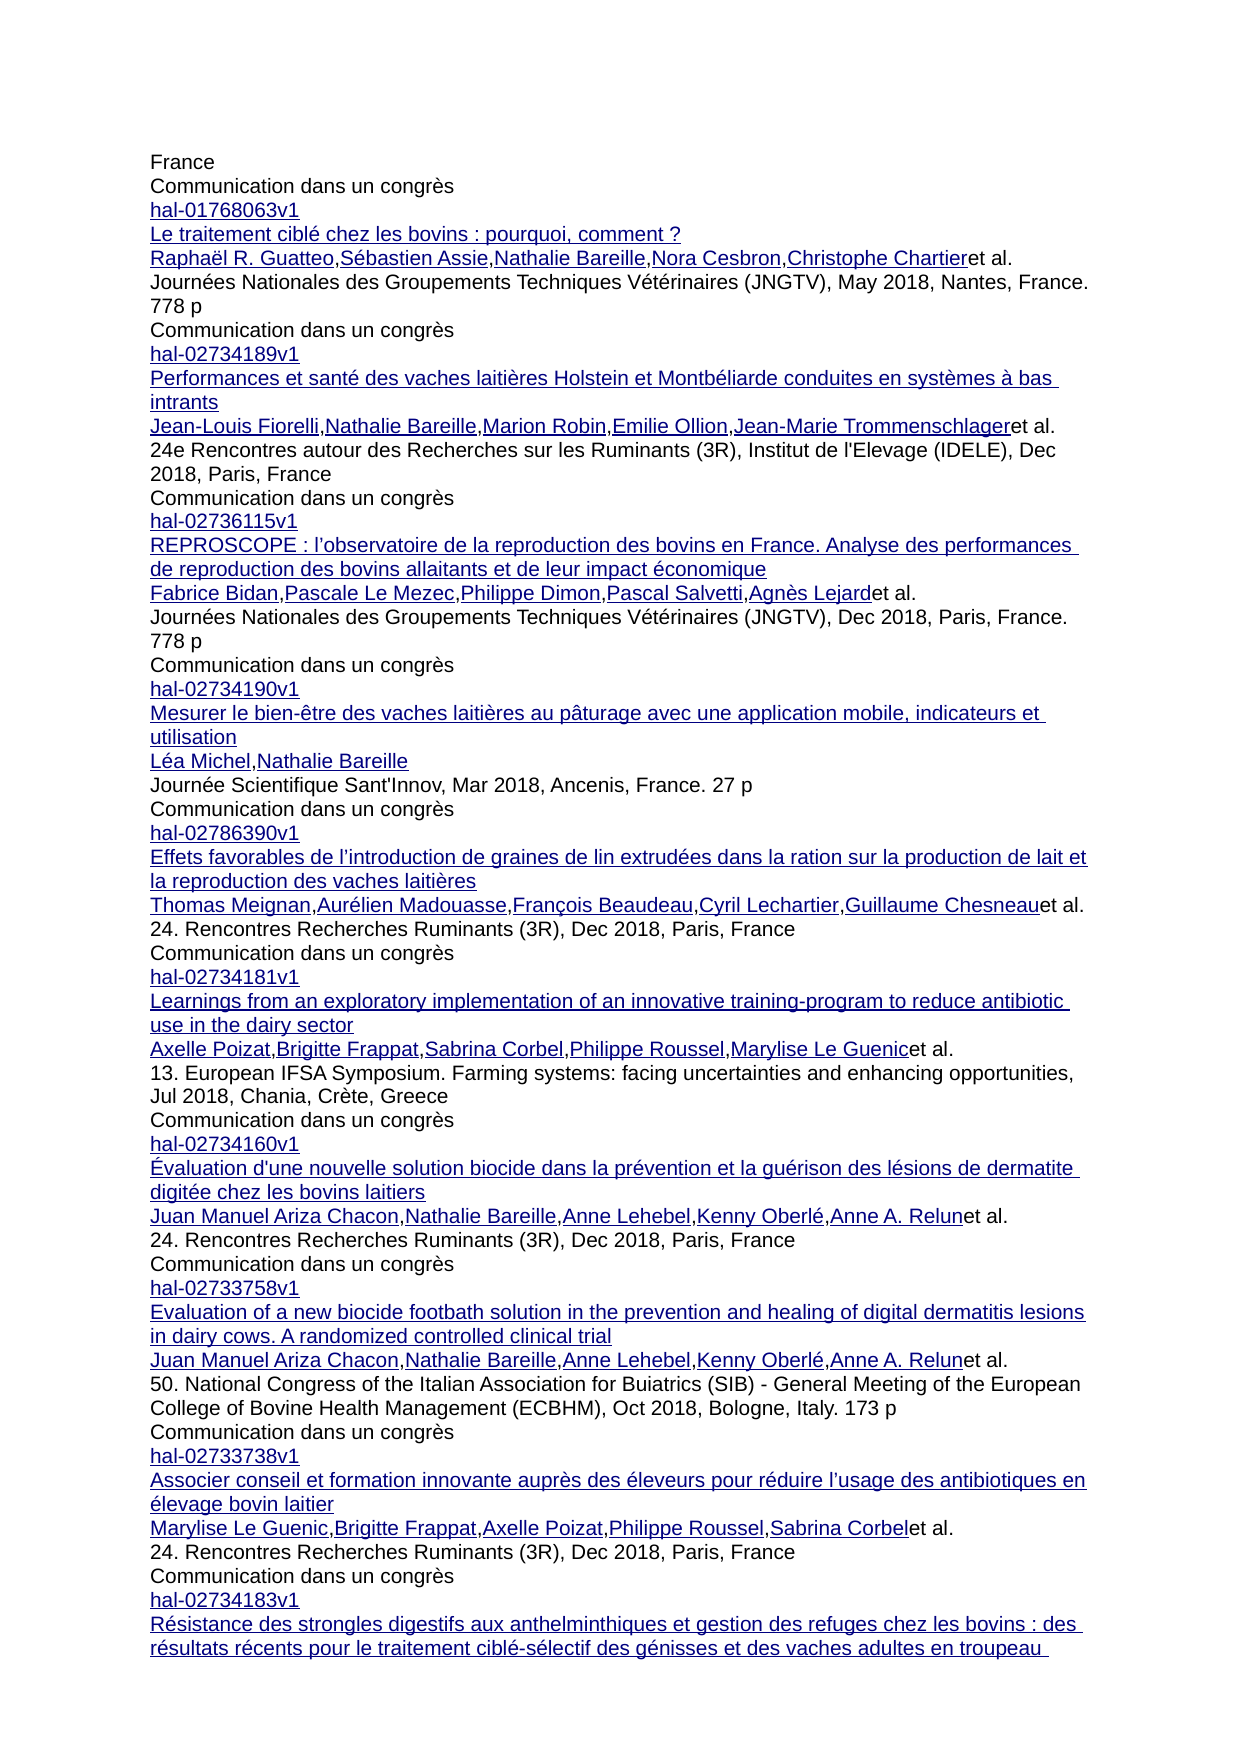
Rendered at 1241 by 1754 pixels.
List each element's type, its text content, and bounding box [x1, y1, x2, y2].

table_cell Effets favorables de l’introduction de graines de lin extrudées dans la ration sur la production de lait et la reproduction des vaches laitières Thomas Meignan,Aurélien Madouasse,François Beaudeau,Cyril Lechartier,Guillaume Chesneauet al. 24. Rencontres Recherches Ruminants (3R), Dec 2018, Paris, France Communication dans un congrès hal-02734181v1 [150, 845, 1090, 988]
table_cell Résistance des strongles digestifs aux anthelminthiques et gestion des refuges chez les bovins : des résultats récents pour le traitement ciblé-sélectif des génisses et des vaches adultes en troupeau [150, 1611, 1090, 1659]
table_cell Evaluation of a new biocide footbath solution in the prevention and healing of digital dermatitis lesions in dairy cows. A randomized controlled clinical trial Juan Manuel Ariza Chacon,Nathalie Bareille,Anne Lehebel,Kenny Oberlé,Anne A. Relunet al. 50. National Congress of the Italian Association for Buiatrics (SIB) - General Meeting of the European College of Bovine Health Management (ECBHM), Oct 2018, Bologne, Italy. 173 p Communication dans un congrès hal-02733738v1 [150, 1300, 1090, 1468]
table_cell Le traitement ciblé chez les bovins : pourquoi, comment ? Raphaël R. Guatteo,Sébastien Assie,Nathalie Bareille,Nora Cesbron,Christophe Chartieret al. Journées Nationales des Groupements Techniques Vétérinaires (JNGTV), May 2018, Nantes, France. 778 p Communication dans un congrès hal-02734189v1 [150, 222, 1090, 366]
table_cell Mesurer le bien-être des vaches laitières au pâturage avec une application mobile, indicateurs et utilisation Léa Michel,Nathalie Bareille Journée Scientifique Sant'Innov, Mar 2018, Ancenis, France. 27 p Communication dans un congrès hal-02786390v1 [150, 701, 1090, 845]
table_cell Associer conseil et formation innovante auprès des éleveurs pour réduire l’usage des antibiotiques en élevage bovin laitier Marylise Le Guenic,Brigitte Frappat,Axelle Poizat,Philippe Roussel,Sabrina Corbelet al. 24. Rencontres Recherches Ruminants (3R), Dec 2018, Paris, France Communication dans un congrès hal-02734183v1 [150, 1468, 1090, 1611]
table_cell France Communication dans un congrès hal-01768063v1 [150, 150, 1090, 222]
table_cell Évaluation d'une nouvelle solution biocide dans la prévention et la guérison des lésions de dermatite digitée chez les bovins laitiers Juan Manuel Ariza Chacon,Nathalie Bareille,Anne Lehebel,Kenny Oberlé,Anne A. Relunet al. 24. Rencontres Recherches Ruminants (3R), Dec 2018, Paris, France Communication dans un congrès hal-02733758v1 [150, 1156, 1090, 1300]
table_cell Learnings from an exploratory implementation of an innovative training-program to reduce antibiotic use in the dairy sector Axelle Poizat,Brigitte Frappat,Sabrina Corbel,Philippe Roussel,Marylise Le Guenicet al. 13. European IFSA Symposium. Farming systems: facing uncertainties and enhancing opportunities, Jul 2018, Chania, Crète, Greece Communication dans un congrès hal-02734160v1 [150, 989, 1090, 1156]
table_cell REPROSCOPE : l’observatoire de la reproduction des bovins en France. Analyse des performances de reproduction des bovins allaitants et de leur impact économique Fabrice Bidan,Pascale Le Mezec,Philippe Dimon,Pascal Salvetti,Agnès Lejardet al. Journées Nationales des Groupements Techniques Vétérinaires (JNGTV), Dec 2018, Paris, France. 778 p Communication dans un congrès hal-02734190v1 [150, 533, 1090, 701]
table_cell Performances et santé des vaches laitières Holstein et Montbéliarde conduites en systèmes à bas intrants Jean-Louis Fiorelli,Nathalie Bareille,Marion Robin,Emilie Ollion,Jean-Marie Trommenschlageret al. 24e Rencontres autour des Recherches sur les Ruminants (3R), Institut de l'Elevage (IDELE), Dec 2018, Paris, France Communication dans un congrès hal-02736115v1 [150, 366, 1090, 533]
